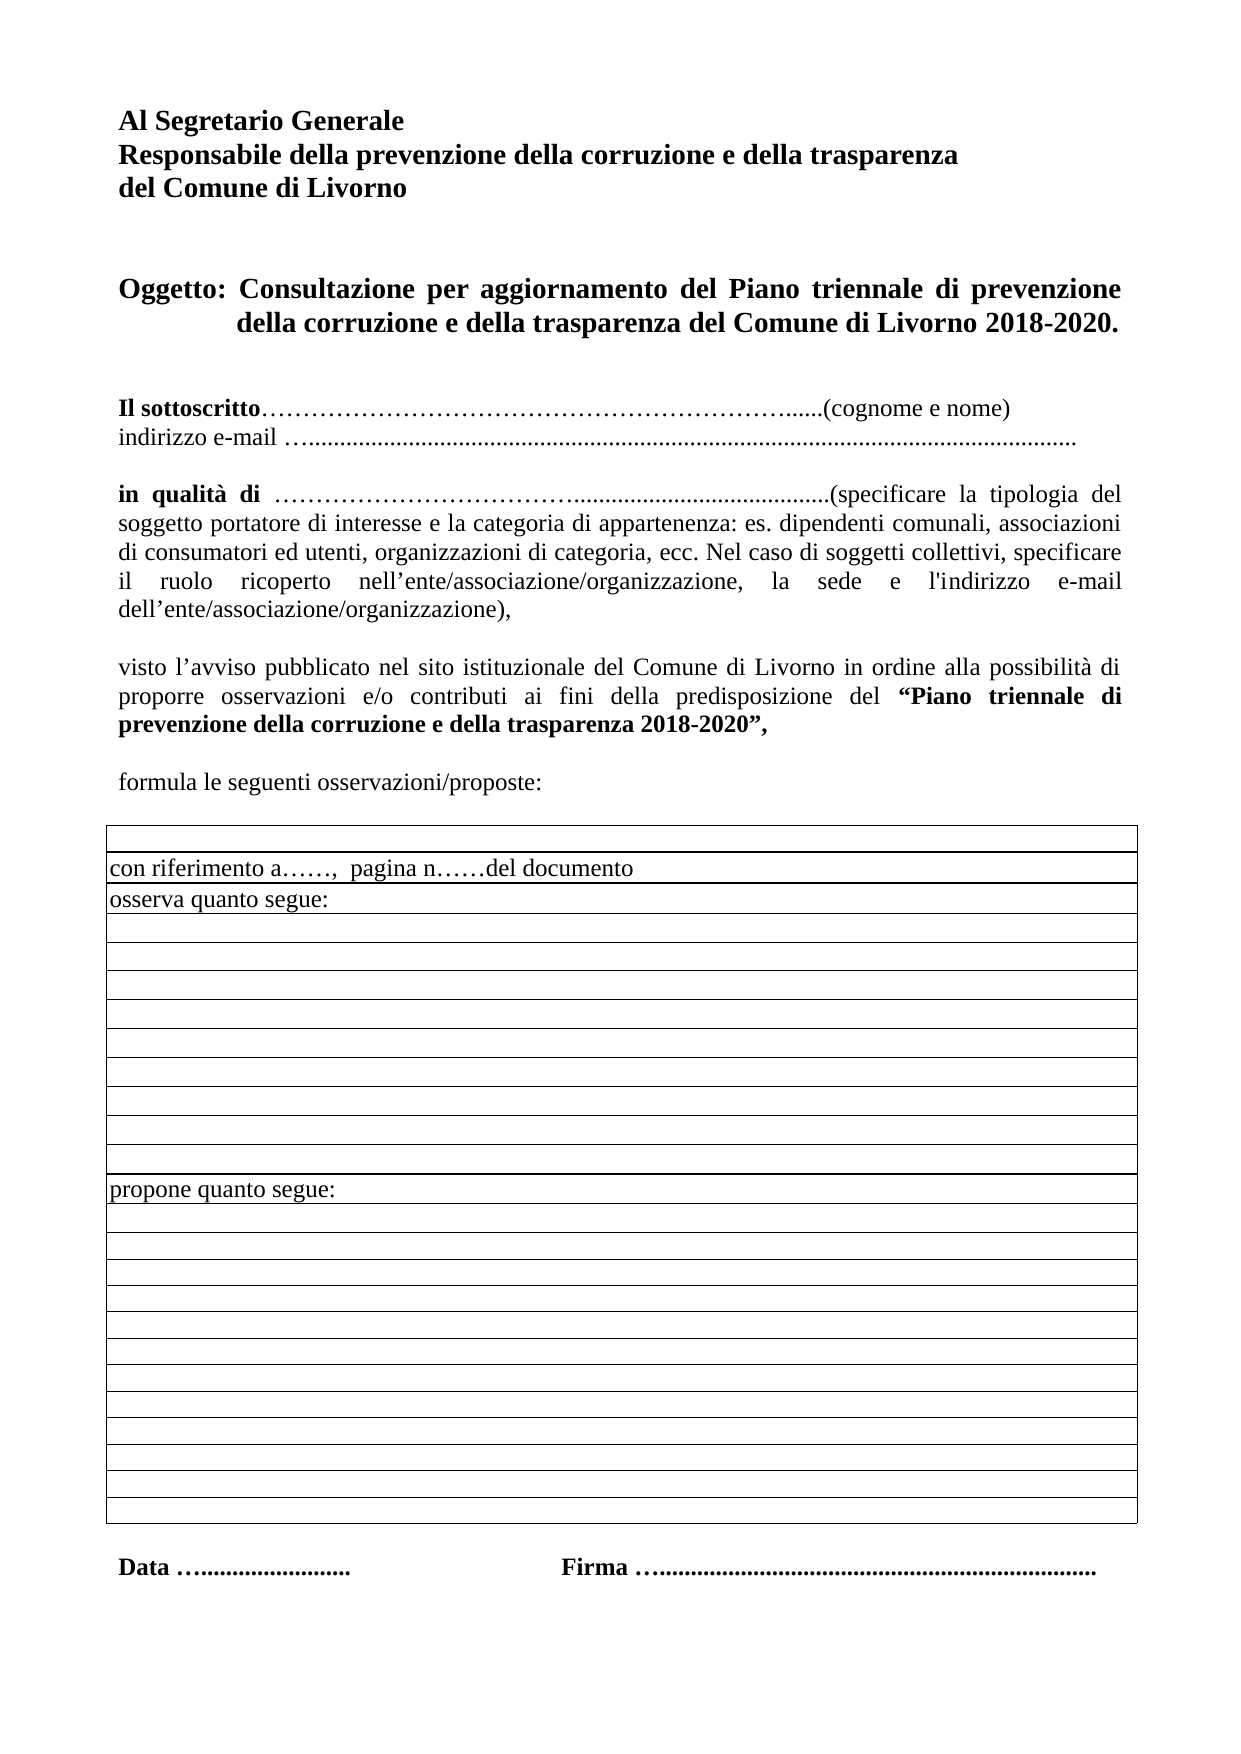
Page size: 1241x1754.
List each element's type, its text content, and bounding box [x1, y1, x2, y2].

table_cell [107, 1058, 1137, 1086]
table_cell [107, 1418, 1137, 1444]
text in qualità di ……………………………….........................................(specificare la tipologia del soggetto portatore di interesse e la categoria di appartenenza: es. dipendenti comunali, associazioni di consumatori ed utenti, organizzazioni di categoria, ecc. Nel caso di soggetti collettivi, specificare il ruolo ricoperto nell’ente/associazione/organizzazione, la sede e l'indirizzo e-mail dell’ente/associazione/organizzazione), [118, 479, 1122, 623]
table_cell [107, 1116, 1137, 1143]
text Data …........................ Firma …...................................................................... [118, 1552, 1122, 1581]
subtitle Responsabile della prevenzione della corruzione e della trasparenza [118, 137, 1122, 171]
table_cell [107, 1471, 1137, 1497]
table_header [107, 826, 1137, 851]
table_cell [107, 1260, 1137, 1285]
table_cell [107, 1000, 1137, 1028]
table_cell [107, 1204, 1137, 1232]
table_cell con riferimento a……, pagina n……del documento [107, 853, 1137, 882]
table_cell [107, 1312, 1137, 1338]
table_cell [107, 1365, 1137, 1391]
text Il sottoscritto………………………………………………………......(cognome e nome) [118, 393, 1122, 422]
table_cell [107, 1392, 1137, 1417]
table_cell [107, 1286, 1137, 1311]
table_cell [107, 971, 1137, 999]
table_cell [107, 943, 1137, 970]
table_cell propone quanto segue: [107, 1175, 1137, 1203]
table_cell osserva quanto segue: [107, 884, 1137, 913]
table_cell [107, 1145, 1137, 1172]
table_cell [107, 1339, 1137, 1364]
table_cell [107, 1233, 1137, 1258]
text visto l’avviso pubblicato nel sito istituzionale del Comune di Livorno in ordine alla possibilità di proporre osservazioni e/o contributi ai fini della predisposizione del “Piano triennale di prevenzione della corruzione e della trasparenza 2018-2020”, [118, 652, 1122, 738]
table_cell [107, 914, 1137, 942]
table_cell [107, 1029, 1137, 1057]
text formula le seguenti osservazioni/proposte: [118, 767, 1122, 796]
table_cell [107, 1498, 1137, 1523]
subtitle Al Segretario Generale [118, 103, 1122, 137]
text del Comune di Livorno [118, 171, 1122, 204]
text indirizzo e-mail …........................................................................................................................... [118, 422, 1122, 451]
table_cell [107, 1087, 1137, 1115]
text Oggetto: Consultazione per aggiornamento del Piano triennale di prevenzione della corruzione e della trasparenza del Comune di Livorno 2018-2020. [118, 271, 1122, 338]
table_cell [107, 1445, 1137, 1470]
